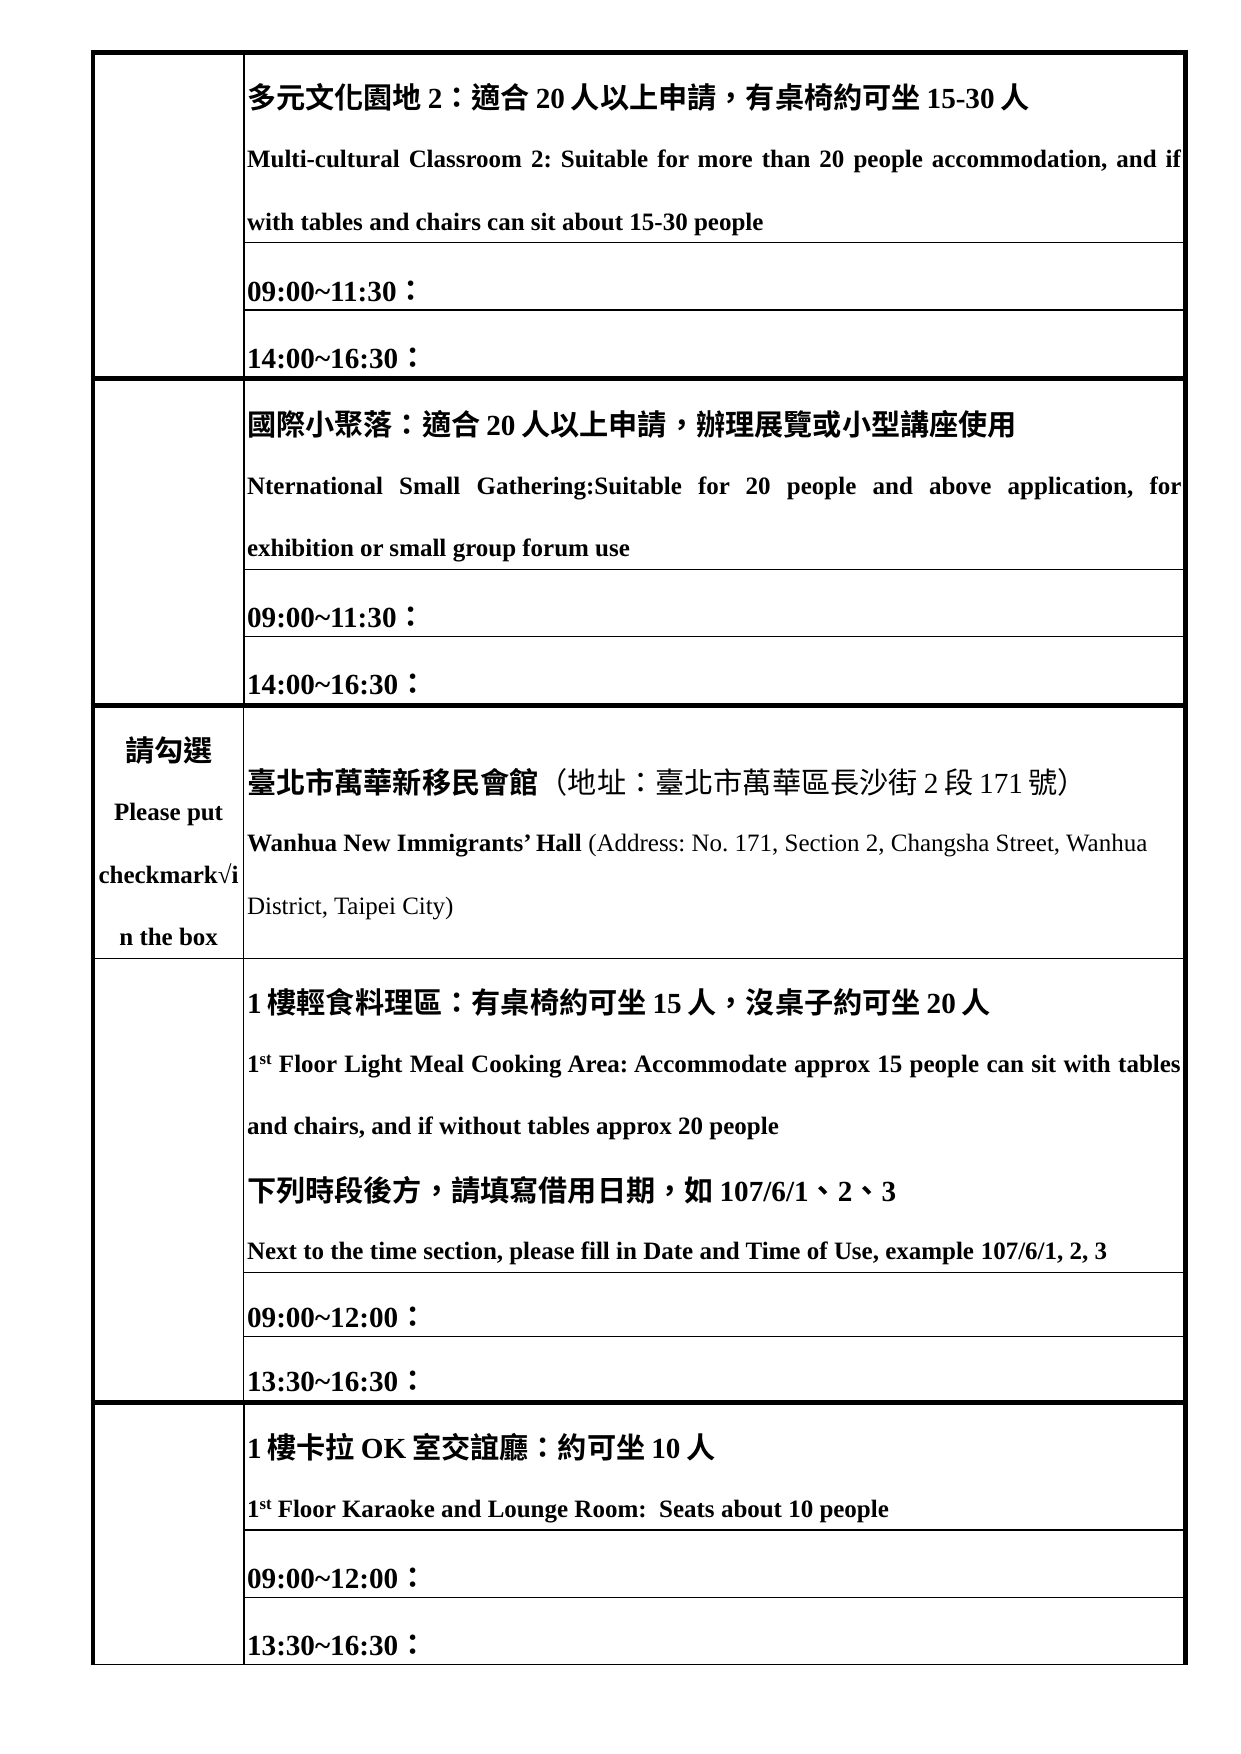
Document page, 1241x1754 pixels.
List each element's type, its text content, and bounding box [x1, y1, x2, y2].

table_cell 14:00~16:30： [245, 637, 1183, 703]
table_cell 13:30~16:30： [245, 1598, 1183, 1664]
table_cell 09:00~11:30： [245, 570, 1183, 636]
table_cell 13:30~16:30： [244, 1337, 1183, 1400]
table_cell 09:00~12:00： [245, 1531, 1183, 1597]
table_cell 1樓卡拉OK室交誼廳：約可坐10人 1st Floor Karaoke and Lounge Room: Seats about 10 people [245, 1405, 1183, 1529]
table_cell 臺北市萬華新移民會館（地址：臺北市萬華區長沙街2段171號） Wanhua New Immigrants’ Hall (Address: No. 171, Section 2, Changsha Street, Wanhua District, Taipei City) [244, 708, 1183, 957]
table_cell [95, 381, 243, 703]
table_cell 請勾選 Please put checkmark√in the box [95, 708, 243, 957]
table_cell 國際小聚落：適合20人以上申請，辦理展覽或小型講座使用 Nternational Small Gathering:Suitable for 20 people and above application, for exhibition or small group forum use [245, 381, 1183, 568]
table_cell [95, 1405, 243, 1664]
table_cell [95, 55, 243, 376]
table_cell 09:00~12:00： [244, 1273, 1183, 1336]
table_cell 多元文化園地2：適合20人以上申請，有桌椅約可坐15-30人 Multi-cultural Classroom 2: Suitable for more than 20 people accommodation, and if with tables and chairs can sit about 15-30 people [245, 55, 1183, 242]
table_cell 09:00~11:30： [245, 243, 1183, 309]
table_cell [95, 959, 243, 1400]
table_cell 14:00~16:30： [245, 311, 1183, 376]
table_cell 1樓輕食料理區：有桌椅約可坐15人，沒桌子約可坐20人 1st Floor Light Meal Cooking Area: Accommodate approx 15 people can sit with tables and chairs, and if without tables approx 20 people 下列時段後方，請填寫借用日期，如107/6/1、2、3 Next to the time section, please fill in Date and Time of Use, example 107/6/1, 2, 3 [244, 959, 1183, 1272]
